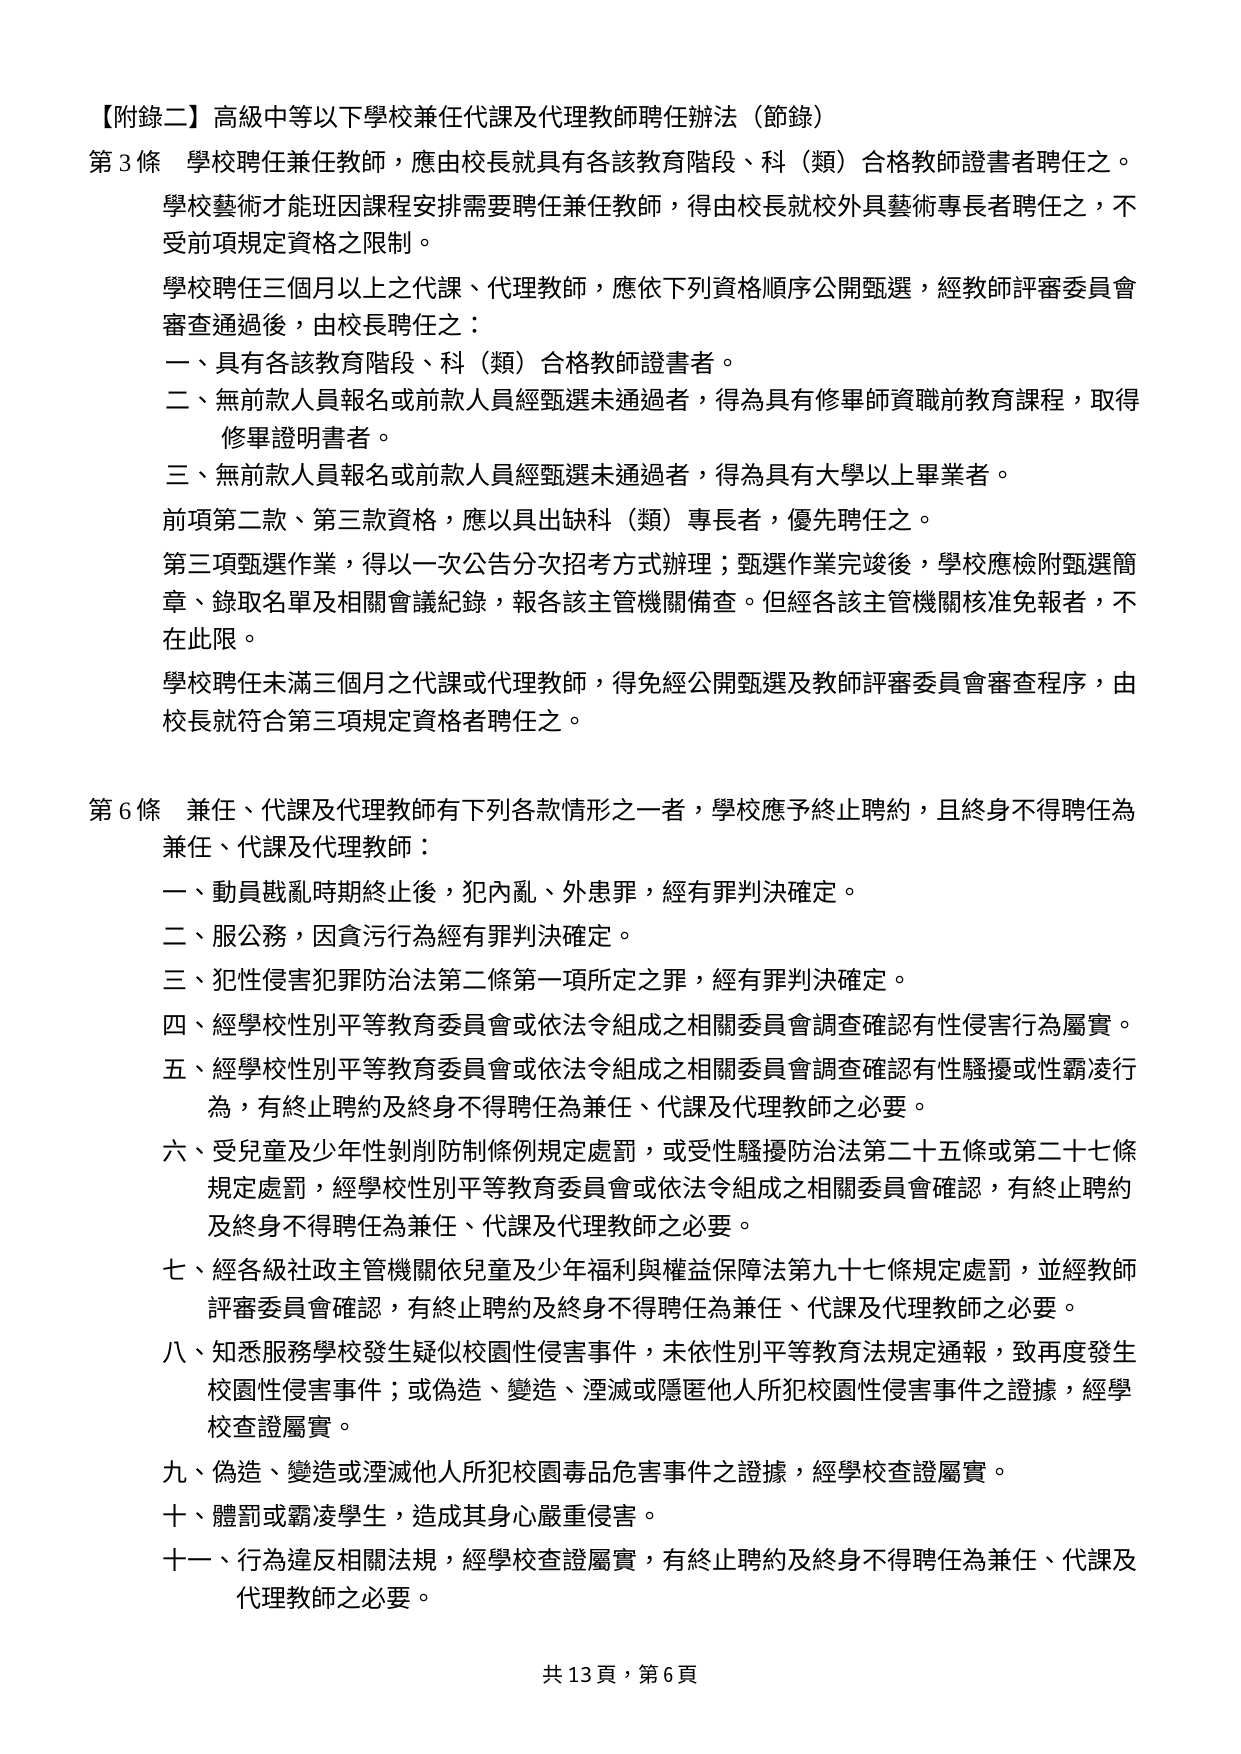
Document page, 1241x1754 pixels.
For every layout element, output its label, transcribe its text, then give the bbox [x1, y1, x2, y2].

text 【附錄二】高級中等以下學校兼任代課及代理教師聘任辦法（節錄） [89, 97, 1152, 134]
text 十一、行為違反相關法規，經學校查證屬實，有終止聘約及終身不得聘任為兼任、代課及代理教師之必要。 [162, 1540, 1152, 1615]
text 八、知悉服務學校發生疑似校園性侵害事件，未依性別平等教育法規定通報，致再度發生校園性侵害事件；或偽造、變造、湮滅或隱匿他人所犯校園性侵害事件之證據，經學校查證屬實。 [162, 1332, 1152, 1444]
text 十、體罰或霸凌學生，造成其身心嚴重侵害。 [162, 1495, 1152, 1533]
text 第6條 兼任、代課及代理教師有下列各款情形之一者，學校應予終止聘約，且終身不得聘任為兼任、代課及代理教師： [89, 789, 1152, 864]
text 一、動員戡亂時期終止後，犯內亂、外患罪，經有罪判決確定。 [162, 871, 1152, 908]
text 七、經各級社政主管機關依兒童及少年福利與權益保障法第九十七條規定處罰，並經教師評審委員會確認，有終止聘約及終身不得聘任為兼任、代課及代理教師之必要。 [162, 1250, 1152, 1325]
text 六、受兒童及少年性剝削防制條例規定處罰，或受性騷擾防治法第二十五條或第二十七條規定處罰，經學校性別平等教育委員會或依法令組成之相關委員會確認，有終止聘約及終身不得聘任為兼任、代課及代理教師之必要。 [162, 1130, 1152, 1243]
text 學校聘任未滿三個月之代課或代理教師，得免經公開甄選及教師評審委員會審查程序，由校長就符合第三項規定資格者聘任之。 [162, 663, 1152, 738]
text 前項第二款、第三款資格，應以具出缺科（類）專長者，優先聘任之。 [162, 499, 1152, 537]
text 三、無前款人員報名或前款人員經甄選未通過者，得為具有大學以上畢業者。 [89, 455, 1152, 492]
text 三、犯性侵害犯罪防治法第二條第一項所定之罪，經有罪判決確定。 [162, 960, 1152, 997]
text 九、偽造、變造或湮滅他人所犯校園毒品危害事件之證據，經學校查證屬實。 [162, 1451, 1152, 1488]
text 一、具有各該教育階段、科（類）合格教師證書者。 [89, 342, 1152, 380]
text 四、經學校性別平等教育委員會或依法令組成之相關委員會調查確認有性侵害行為屬實。 [162, 1004, 1152, 1042]
text 五、經學校性別平等教育委員會或依法令組成之相關委員會調查確認有性騷擾或性霸凌行為，有終止聘約及終身不得聘任為兼任、代課及代理教師之必要。 [162, 1048, 1152, 1123]
text 第三項甄選作業，得以一次公告分次招考方式辦理；甄選作業完竣後，學校應檢附甄選簡章、錄取名單及相關會議紀錄，報各該主管機關備查。但經各該主管機關核准免報者，不在此限。 [162, 543, 1152, 656]
text 第3條 學校聘任兼任教師，應由校長就具有各該教育階段、科（類）合格教師證書者聘任之。 [89, 141, 1152, 178]
text 學校藝術才能班因課程安排需要聘任兼任教師，得由校長就校外具藝術專長者聘任之，不受前項規定資格之限制。 [162, 185, 1152, 260]
text 二、服公務，因貪污行為經有罪判決確定。 [162, 915, 1152, 953]
text 學校聘任三個月以上之代課、代理教師，應依下列資格順序公開甄選，經教師評審委員會審查通過後，由校長聘任之： [162, 267, 1152, 342]
text 二、無前款人員報名或前款人員經甄選未通過者，得為具有修畢師資職前教育課程，取得修畢證明書者。 [166, 380, 1152, 455]
